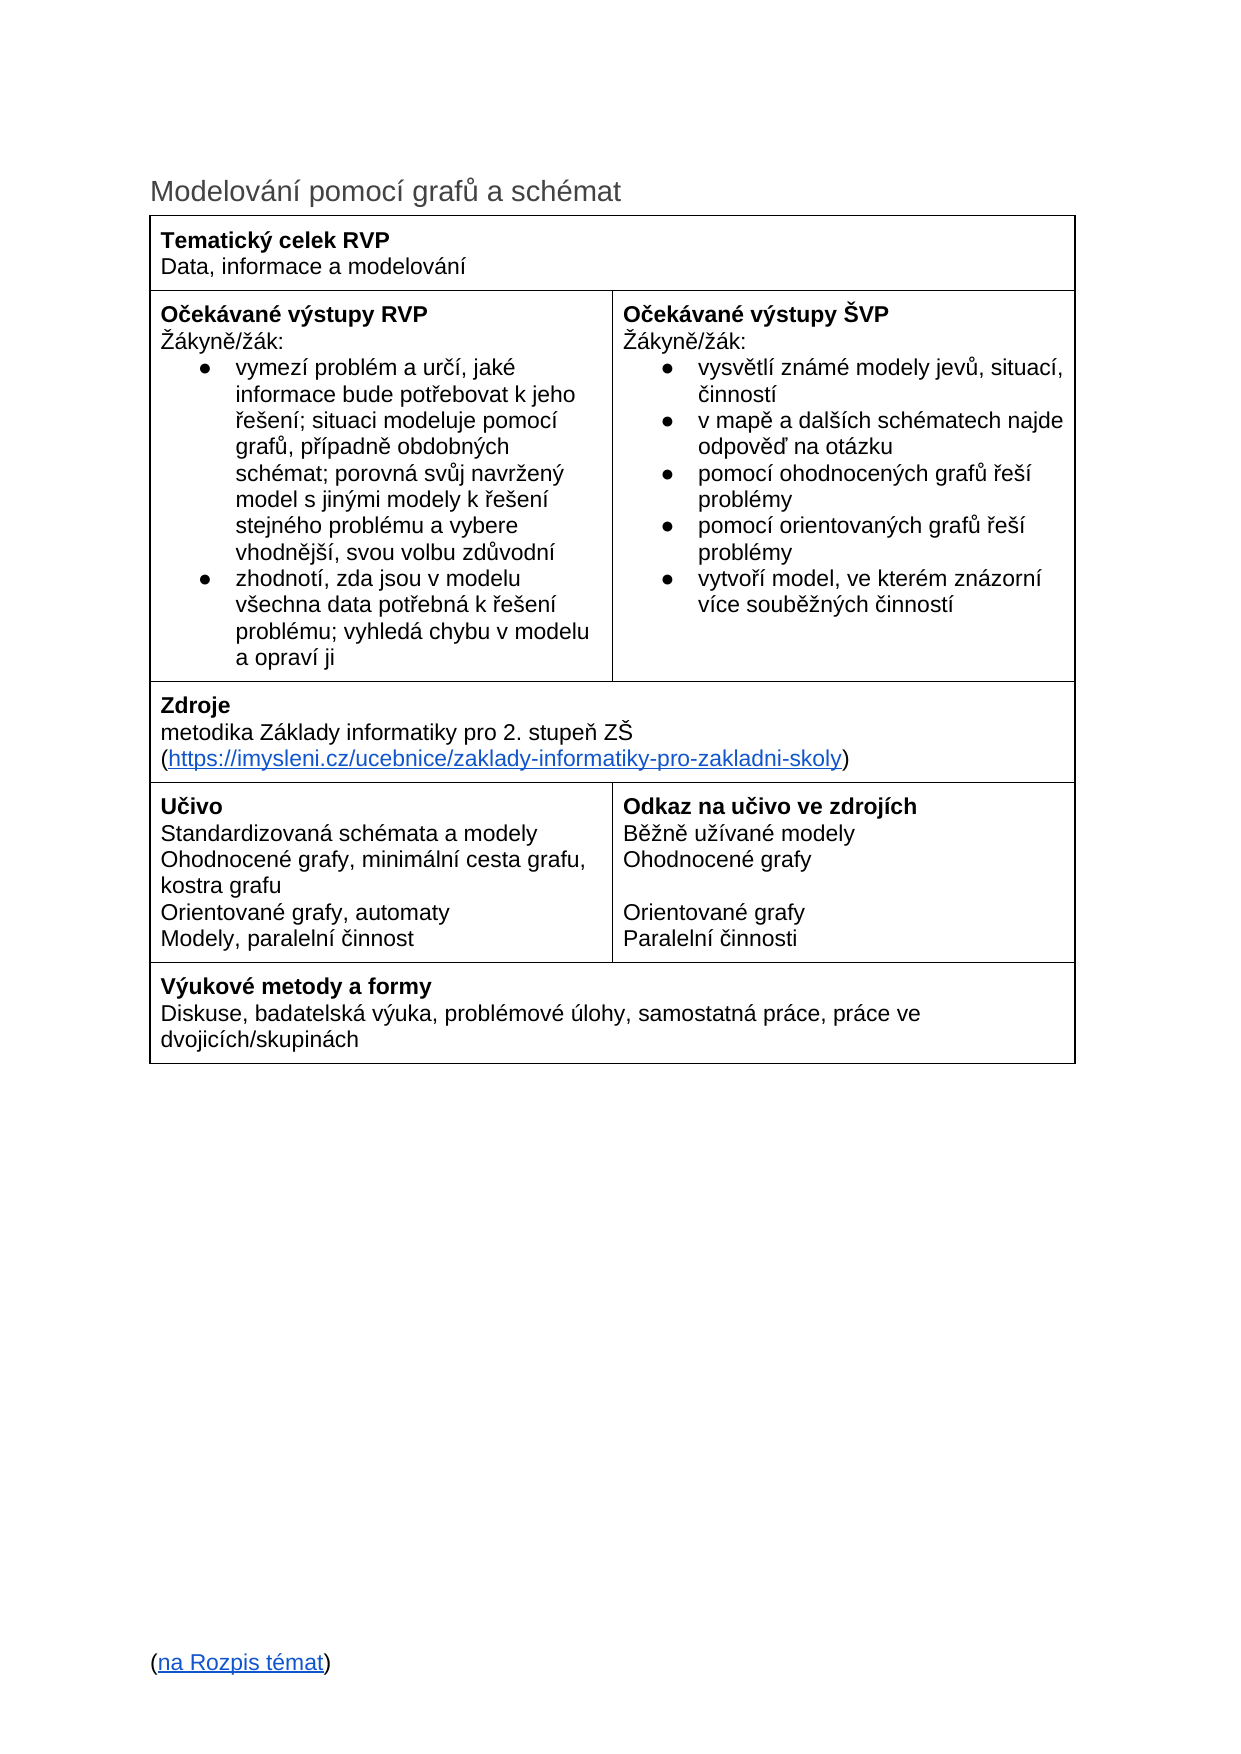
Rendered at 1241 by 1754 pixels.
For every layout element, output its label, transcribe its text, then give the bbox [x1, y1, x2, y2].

table_header Tematický celek RVP Data, informace a modelování [151, 216, 1074, 290]
table_cell Očekávané výstupy ŠVP Žákyně/žák: vysvětlí známé modely jevů, situací, činností v mapě a dalších schématech najde odpověď na otázku pomocí ohodnocených grafů řeší problémy pomocí orientovaných grafů řeší problémy vytvoří model, ve kterém znázorní více souběžných činností [613, 291, 1074, 681]
table_cell Zdroje metodika Základy informatiky pro 2. stupeň ZŠ (https://imysleni.cz/ucebnice/zaklady-informatiky-pro-zakladni-skoly) [151, 682, 1074, 782]
table_cell Výukové metody a formy Diskuse, badatelská výuka, problémové úlohy, samostatná práce, práce ve dvojicích/skupinách [151, 963, 1074, 1063]
table_cell Učivo Standardizovaná schémata a modely Ohodnocené grafy, minimální cesta grafu, kostra grafu Orientované grafy, automaty Modely, paralelní činnost [151, 783, 612, 962]
subtitle Modelování pomocí grafů a schémat [150, 174, 1090, 207]
table_cell Očekávané výstupy RVP Žákyně/žák: vymezí problém a určí, jaké informace bude potřebovat k jeho řešení; situaci modeluje pomocí grafů, případně obdobných schémat; porovná svůj navržený model s jinými modely k řešení stejného problému a vybere vhodnější, svou volbu zdůvodní zhodnotí, zda jsou v modelu všechna data potřebná k řešení problému; vyhledá chybu v modelu a opraví ji [151, 291, 612, 681]
table_cell Odkaz na učivo ve zdrojích Běžně užívané modely Ohodnocené grafy Orientované grafy Paralelní činnosti [613, 783, 1074, 962]
